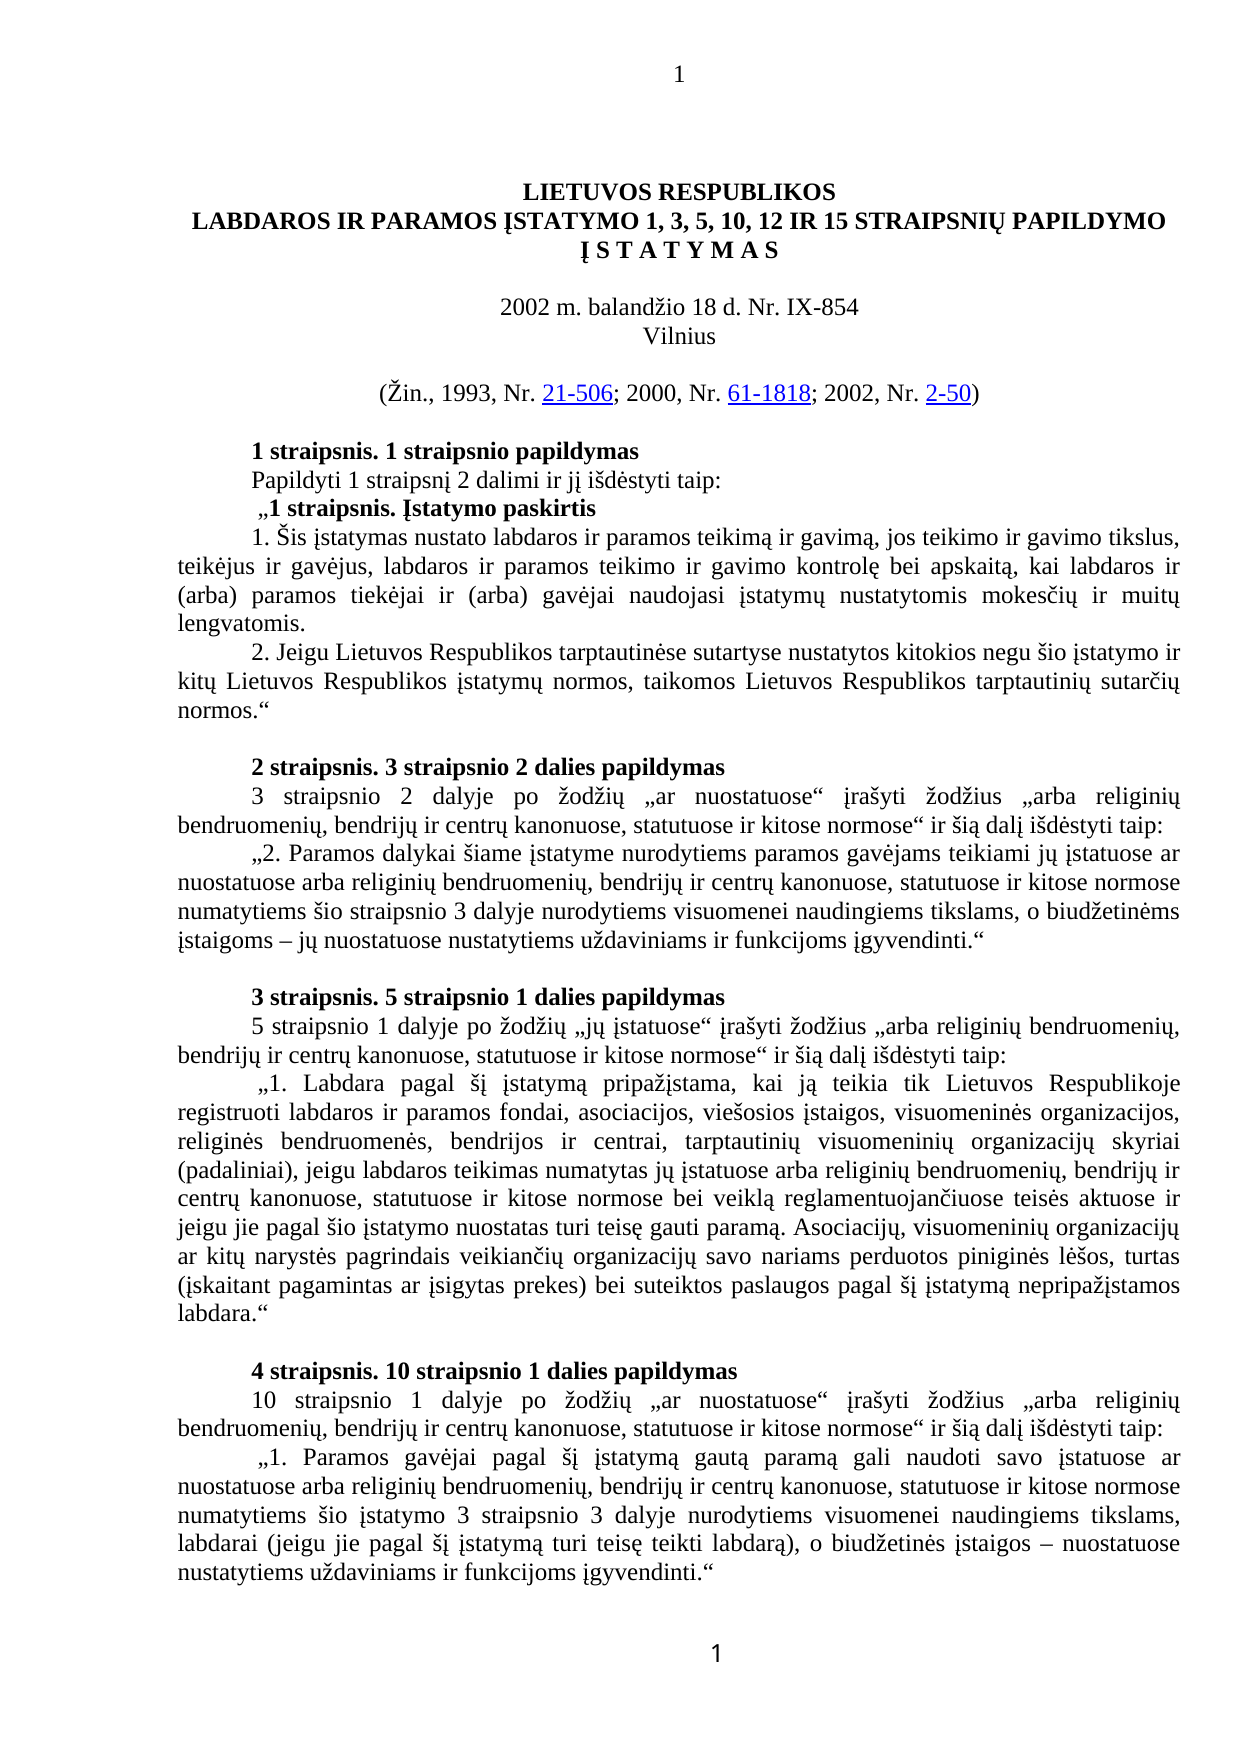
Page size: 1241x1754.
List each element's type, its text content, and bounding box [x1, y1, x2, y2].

text 2. Jeigu Lietuvos Respublikos tarptautinėse sutartyse nustatytos kitokios negu šio įstatymo ir kitų Lietuvos Respublikos įstatymų normos, taikomos Lietuvos Respublikos tarptautinių sutarčių normos.“ [177, 637, 1181, 723]
text 1 straipsnis. 1 straipsnio papildymas [177, 436, 1181, 465]
text Vilnius [177, 321, 1181, 350]
text Į S T A T Y M A S [177, 235, 1181, 263]
text LIETUVOS RESPUBLIKOS [177, 177, 1181, 206]
text Papildyti 1 straipsnį 2 dalimi ir jį išdėstyti taip: [177, 465, 1181, 493]
text (Žin., 1993, Nr. 21-506; 2000, Nr. 61-1818; 2002, Nr. 2-50) [177, 378, 1181, 407]
text 4 straipsnis. 10 straipsnio 1 dalies papildymas [177, 1356, 1181, 1385]
text „1. Paramos gavėjai pagal šį įstatymą gautą paramą gali naudoti savo įstatuose ar nuostatuose arba religinių bendruomenių, bendrijų ir centrų kanonuose, statutuose ir kitose normose numatytiems šio įstatymo 3 straipsnio 3 dalyje nurodytiems visuomenei naudingiems tikslams, labdarai (jeigu jie pagal šį įstatymą turi teisę teikti labdarą), o biudžetinės įstaigos – nuostatuose nustatytiems uždaviniams ir funkcijoms įgyvendinti.“ [177, 1442, 1181, 1586]
text 1. Šis įstatymas nustato labdaros ir paramos teikimą ir gavimą, jos teikimo ir gavimo tikslus, teikėjus ir gavėjus, labdaros ir paramos teikimo ir gavimo kontrolę bei apskaitą, kai labdaros ir (arba) paramos tiekėjai ir (arba) gavėjai naudojasi įstatymų nustatytomis mokesčių ir muitų lengvatomis. [177, 522, 1181, 637]
text 5 straipsnio 1 dalyje po žodžių „jų įstatuose“ įrašyti žodžius „arba religinių bendruomenių, bendrijų ir centrų kanonuose, statutuose ir kitose normose“ ir šią dalį išdėstyti taip: [177, 1011, 1181, 1068]
text „1 straipsnis. Įstatymo paskirtis [177, 493, 1181, 522]
text 3 straipsnio 2 dalyje po žodžių „ar nuostatuose“ įrašyti žodžius „arba religinių bendruomenių, bendrijų ir centrų kanonuose, statutuose ir kitose normose“ ir šią dalį išdėstyti taip: [177, 781, 1181, 838]
text 2 straipsnis. 3 straipsnio 2 dalies papildymas [177, 752, 1181, 781]
text LABDAROS IR PARAMOS ĮSTATYMO 1, 3, 5, 10, 12 IR 15 STRAIPSNIŲ PAPILDYMO [177, 206, 1181, 235]
text 2002 m. balandžio 18 d. Nr. IX-854 [177, 292, 1181, 321]
text „1. Labdara pagal šį įstatymą pripažįstama, kai ją teikia tik Lietuvos Respublikoje registruoti labdaros ir paramos fondai, asociacijos, viešosios įstaigos, visuomeninės organizacijos, religinės bendruomenės, bendrijos ir centrai, tarptautinių visuomeninių organizacijų skyriai (padaliniai), jeigu labdaros teikimas numatytas jų įstatuose arba religinių bendruomenių, bendrijų ir centrų kanonuose, statutuose ir kitose normose bei veiklą reglamentuojančiuose teisės aktuose ir jeigu jie pagal šio įstatymo nuostatas turi teisę gauti paramą. Asociacijų, visuomeninių organizacijų ar kitų narystės pagrindais veikiančių organizacijų savo nariams perduotos piniginės lėšos, turtas (įskaitant pagamintas ar įsigytas prekes) bei suteiktos paslaugos pagal šį įstatymą nepripažįstamos labdara.“ [177, 1068, 1181, 1327]
text „2. Paramos dalykai šiame įstatyme nurodytiems paramos gavėjams teikiami jų įstatuose ar nuostatuose arba religinių bendruomenių, bendrijų ir centrų kanonuose, statutuose ir kitose normose numatytiems šio straipsnio 3 dalyje nurodytiems visuomenei naudingiems tikslams, o biudžetinėms įstaigoms – jų nuostatuose nustatytiems uždaviniams ir funkcijoms įgyvendinti.“ [177, 838, 1181, 953]
text 10 straipsnio 1 dalyje po žodžių „ar nuostatuose“ įrašyti žodžius „arba religinių bendruomenių, bendrijų ir centrų kanonuose, statutuose ir kitose normose“ ir šią dalį išdėstyti taip: [177, 1385, 1181, 1442]
text 3 straipsnis. 5 straipsnio 1 dalies papildymas [177, 982, 1181, 1011]
